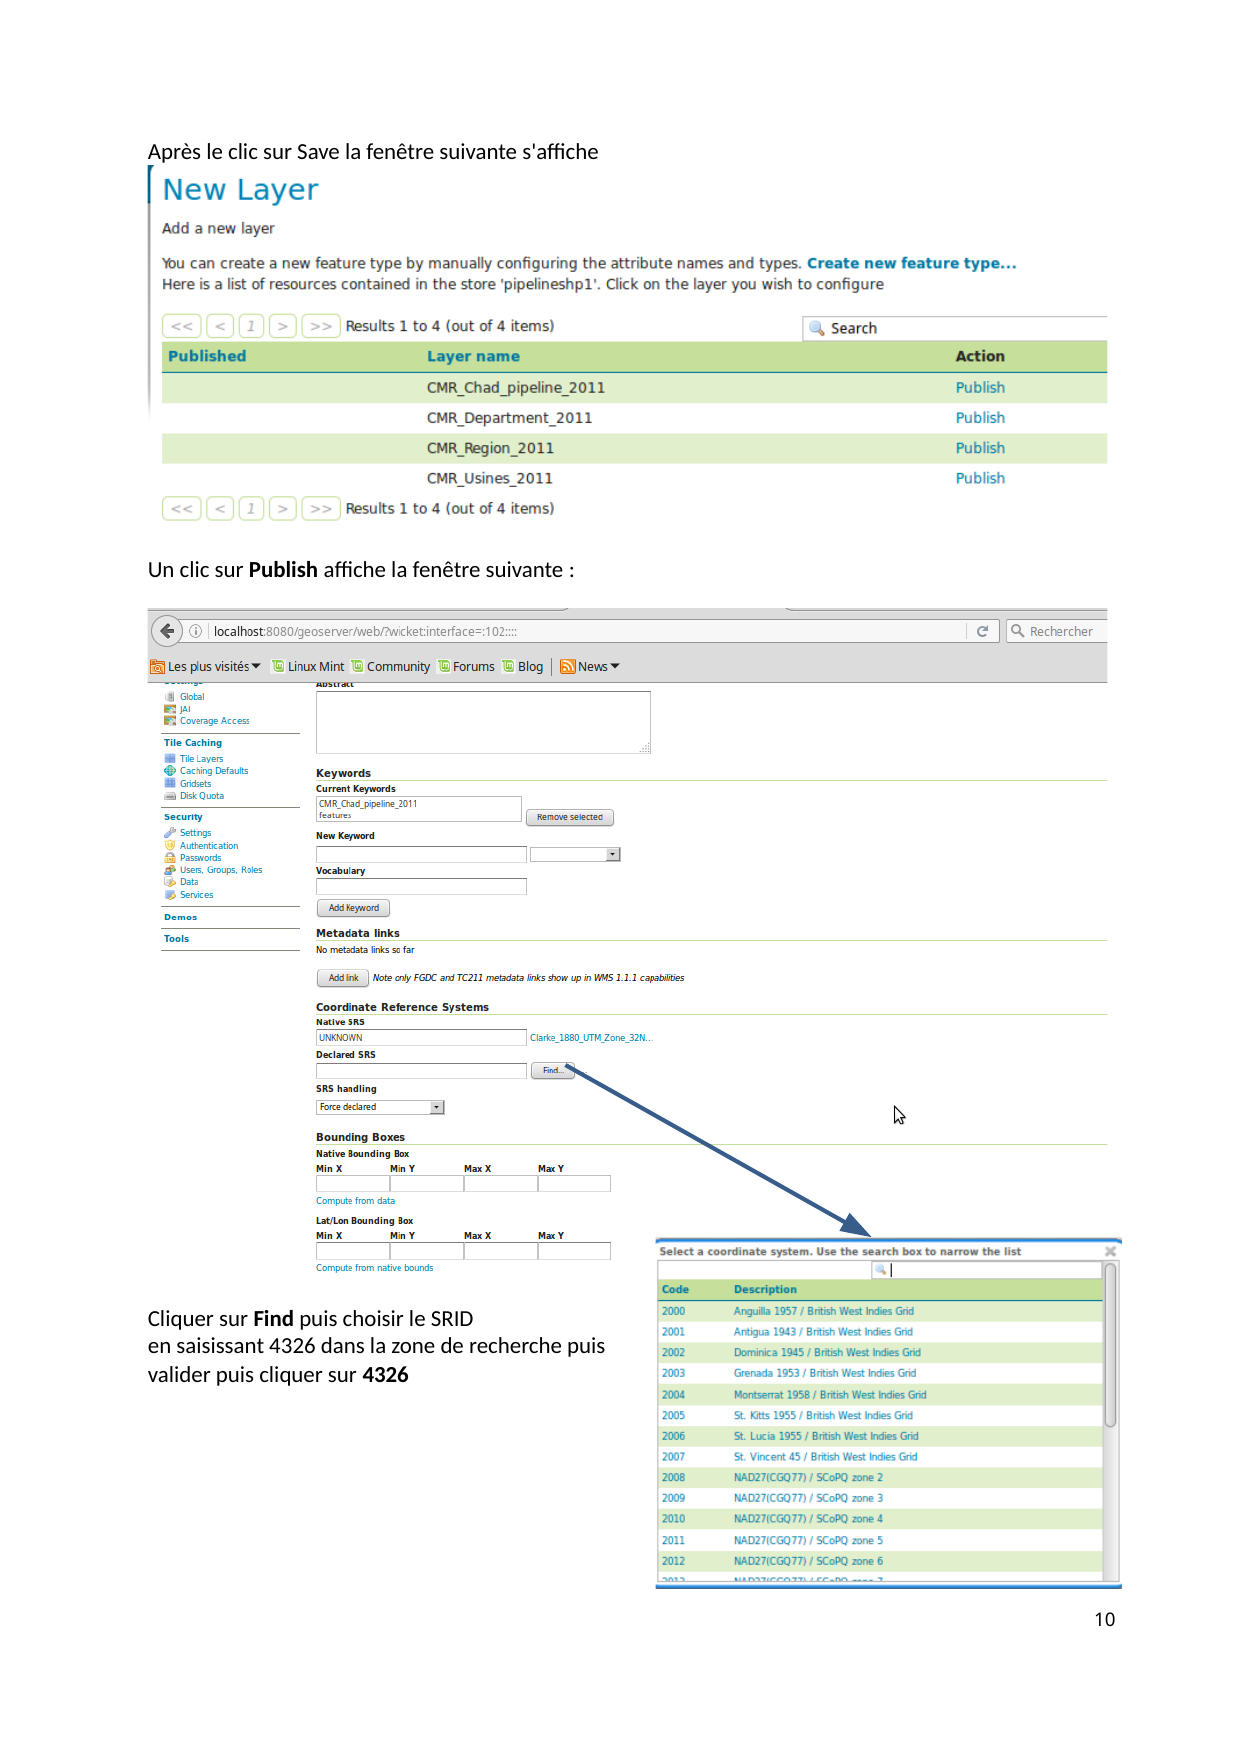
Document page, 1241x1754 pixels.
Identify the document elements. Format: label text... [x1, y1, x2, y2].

text en saisissant 4326 dans la zone de recherche puis valider puis cliquer sur 4326 [148, 1332, 655, 1388]
picture [147, 165, 1108, 530]
picture [147, 608, 1122, 1589]
text Cliquer sur Find puis choisir le SRID [148, 1304, 655, 1332]
text Après le clic sur Save la fenêtre suivante s'affiche [148, 137, 1107, 165]
text Un clic sur Publish affiche la fenêtre suivante : [148, 555, 1107, 583]
